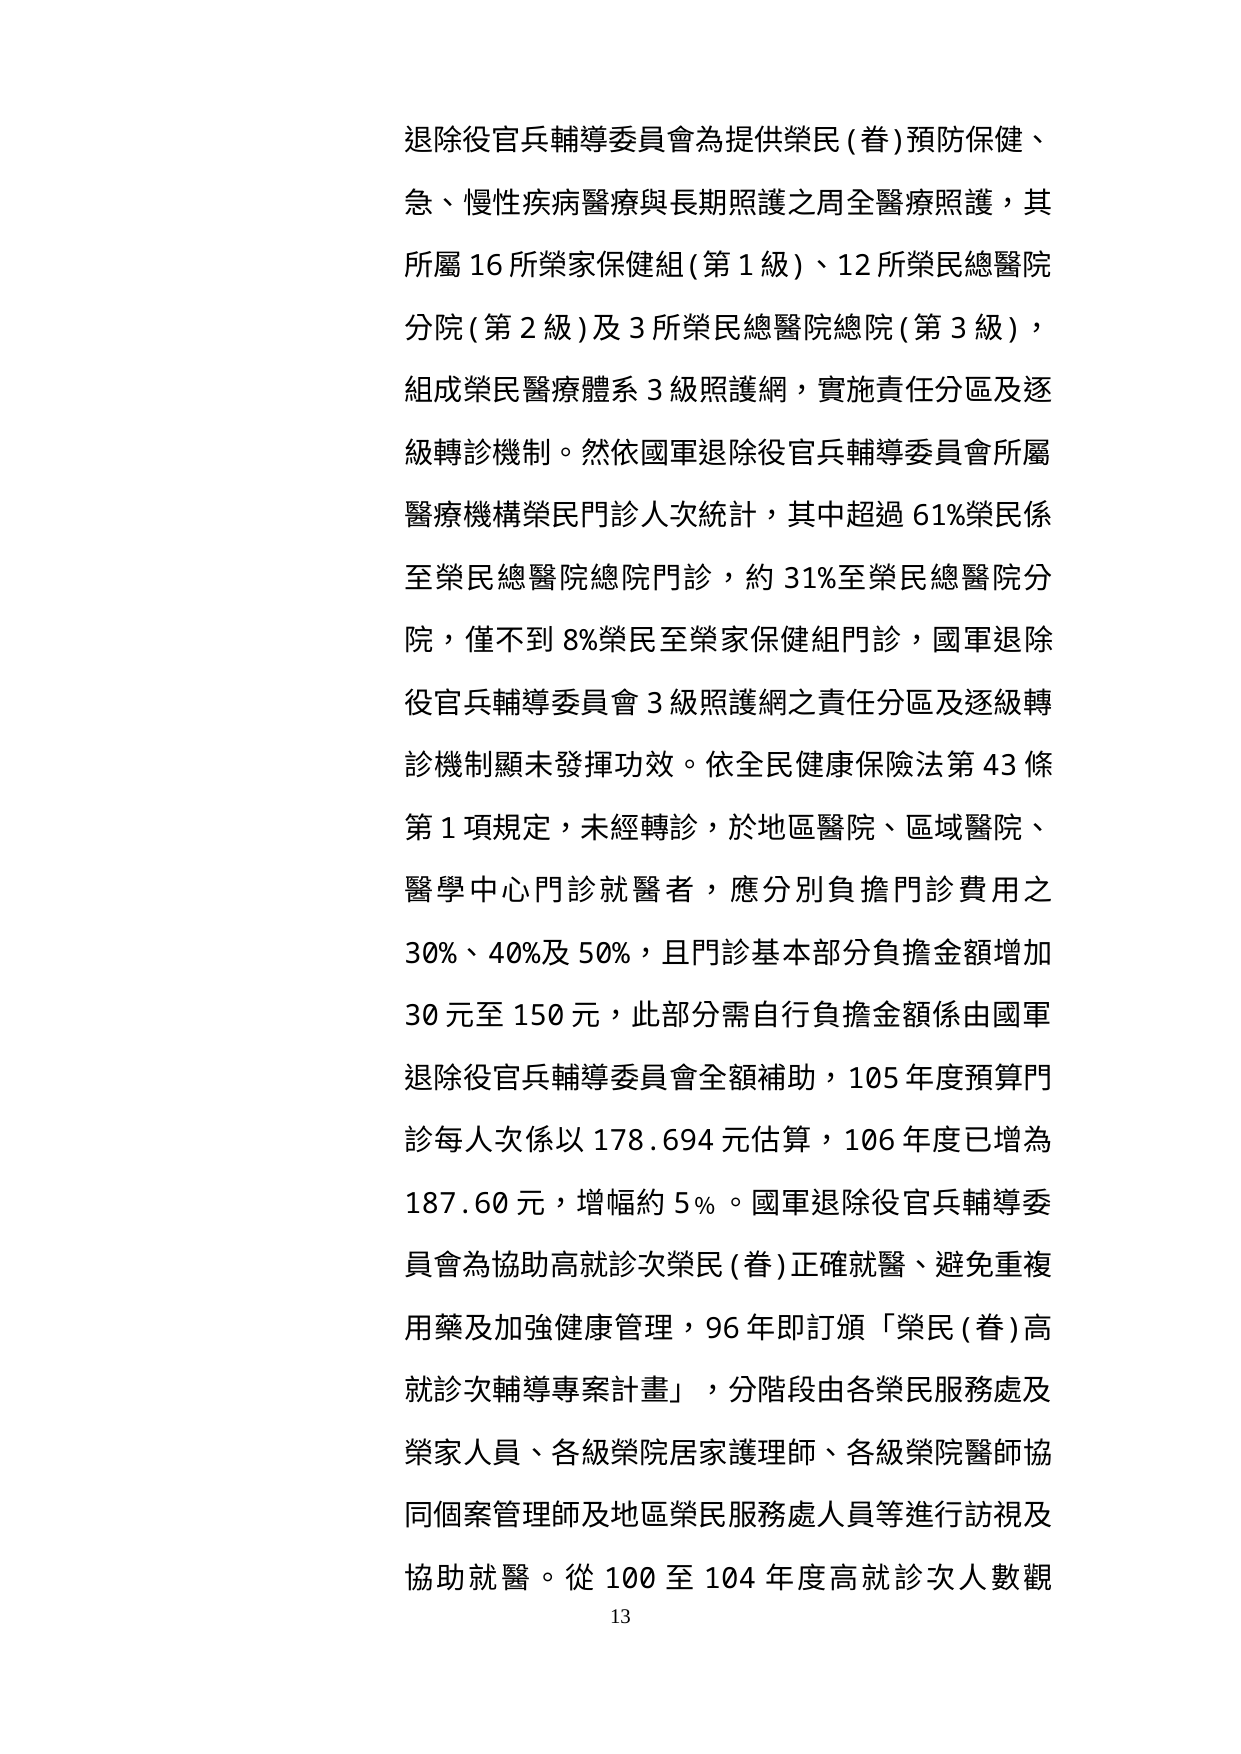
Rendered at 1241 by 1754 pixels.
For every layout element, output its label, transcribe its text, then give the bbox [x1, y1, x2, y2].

text 退除役官兵輔導委員會為提供榮民(眷)預防保健、急、慢性疾病醫療與長期照護之周全醫療照護，其所屬16所榮家保健組(第1級)、12所榮民總醫院分院(第2級)及3所榮民總醫院總院(第3級)，組成榮民醫療體系3級照護網，實施責任分區及逐級轉診機制。然依國軍退除役官兵輔導委員會所屬醫療機構榮民門診人次統計，其中超過61%榮民係至榮民總醫院總院門診，約31%至榮民總醫院分院，僅不到8%榮民至榮家保健組門診，國軍退除役官兵輔導委員會3級照護網之責任分區及逐級轉診機制顯未發揮功效。依全民健康保險法第43條第1項規定，未經轉診，於地區醫院、區域醫院、醫學中心門診就醫者，應分別負擔門診費用之30%、40%及50%，且門診基本部分負擔金額增加30元至150元，此部分需自行負擔金額係由國軍退除役官兵輔導委員會全額補助，105年度預算門診每人次係以178.694元估算，106年度已增為187.60元，增幅約5﹪。國軍退除役官兵輔導委員會為協助高就診次榮民(眷)正確就醫、避免重複用藥及加強健康管理，96年即訂頒「榮民(眷)高就診次輔導專案計畫」，分階段由各榮民服務處及榮家人員、各級榮院居家護理師、各級榮院醫師協同個案管理師及地區榮民服務處人員等進行訪視及協助就醫。從100至104年度高就診次人數觀 [375, 96, 1053, 1596]
